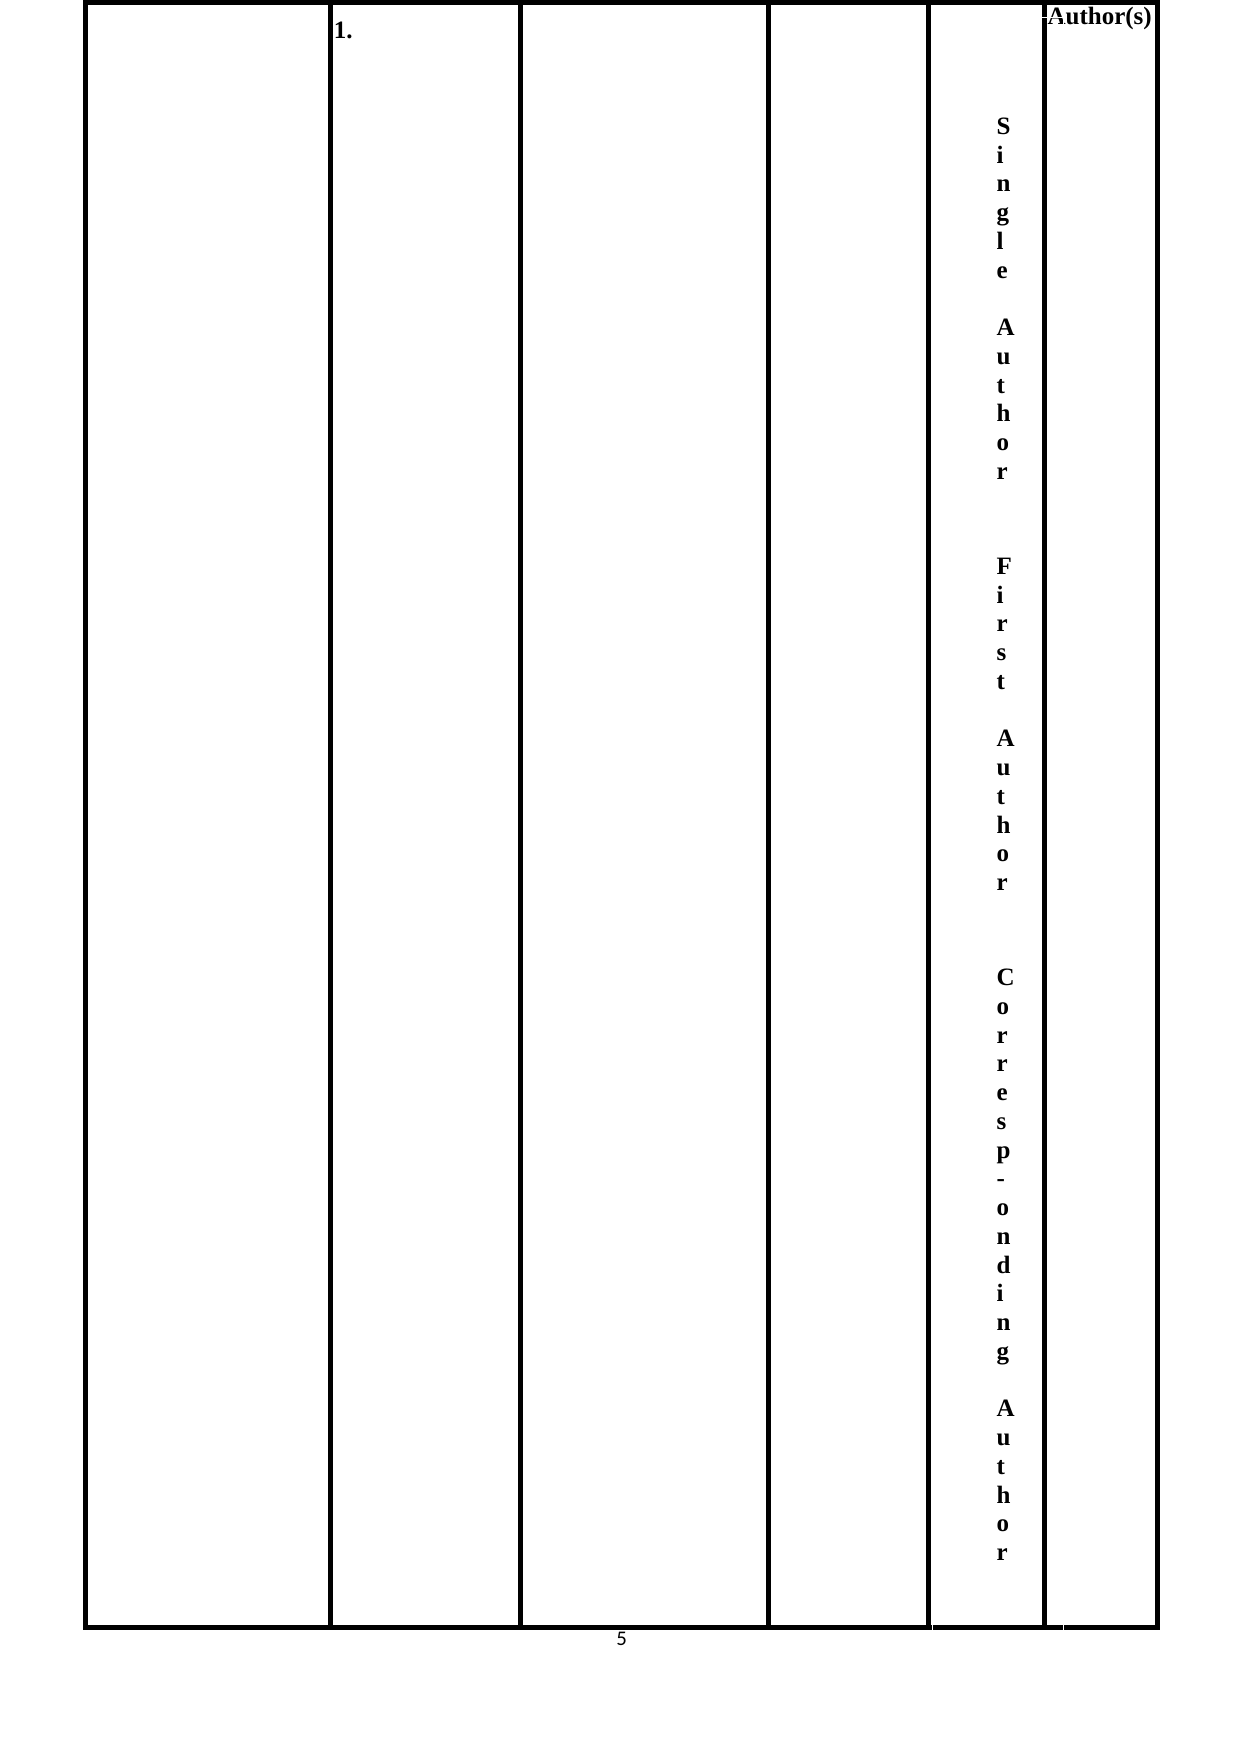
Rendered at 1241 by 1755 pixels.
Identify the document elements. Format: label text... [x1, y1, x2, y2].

table_cell [88, 5, 328, 1625]
table_cell 1. [333, 5, 518, 1625]
table_cell Single Author First Author Corresp-onding Author Author [933, 18, 1042, 1625]
table_cell Single Author First Author Corresp-onding Author Author [931, 5, 1042, 17]
table_cell [771, 5, 926, 1625]
table_cell [523, 5, 766, 1625]
table_cell Author(s) [1047, 5, 1155, 1625]
